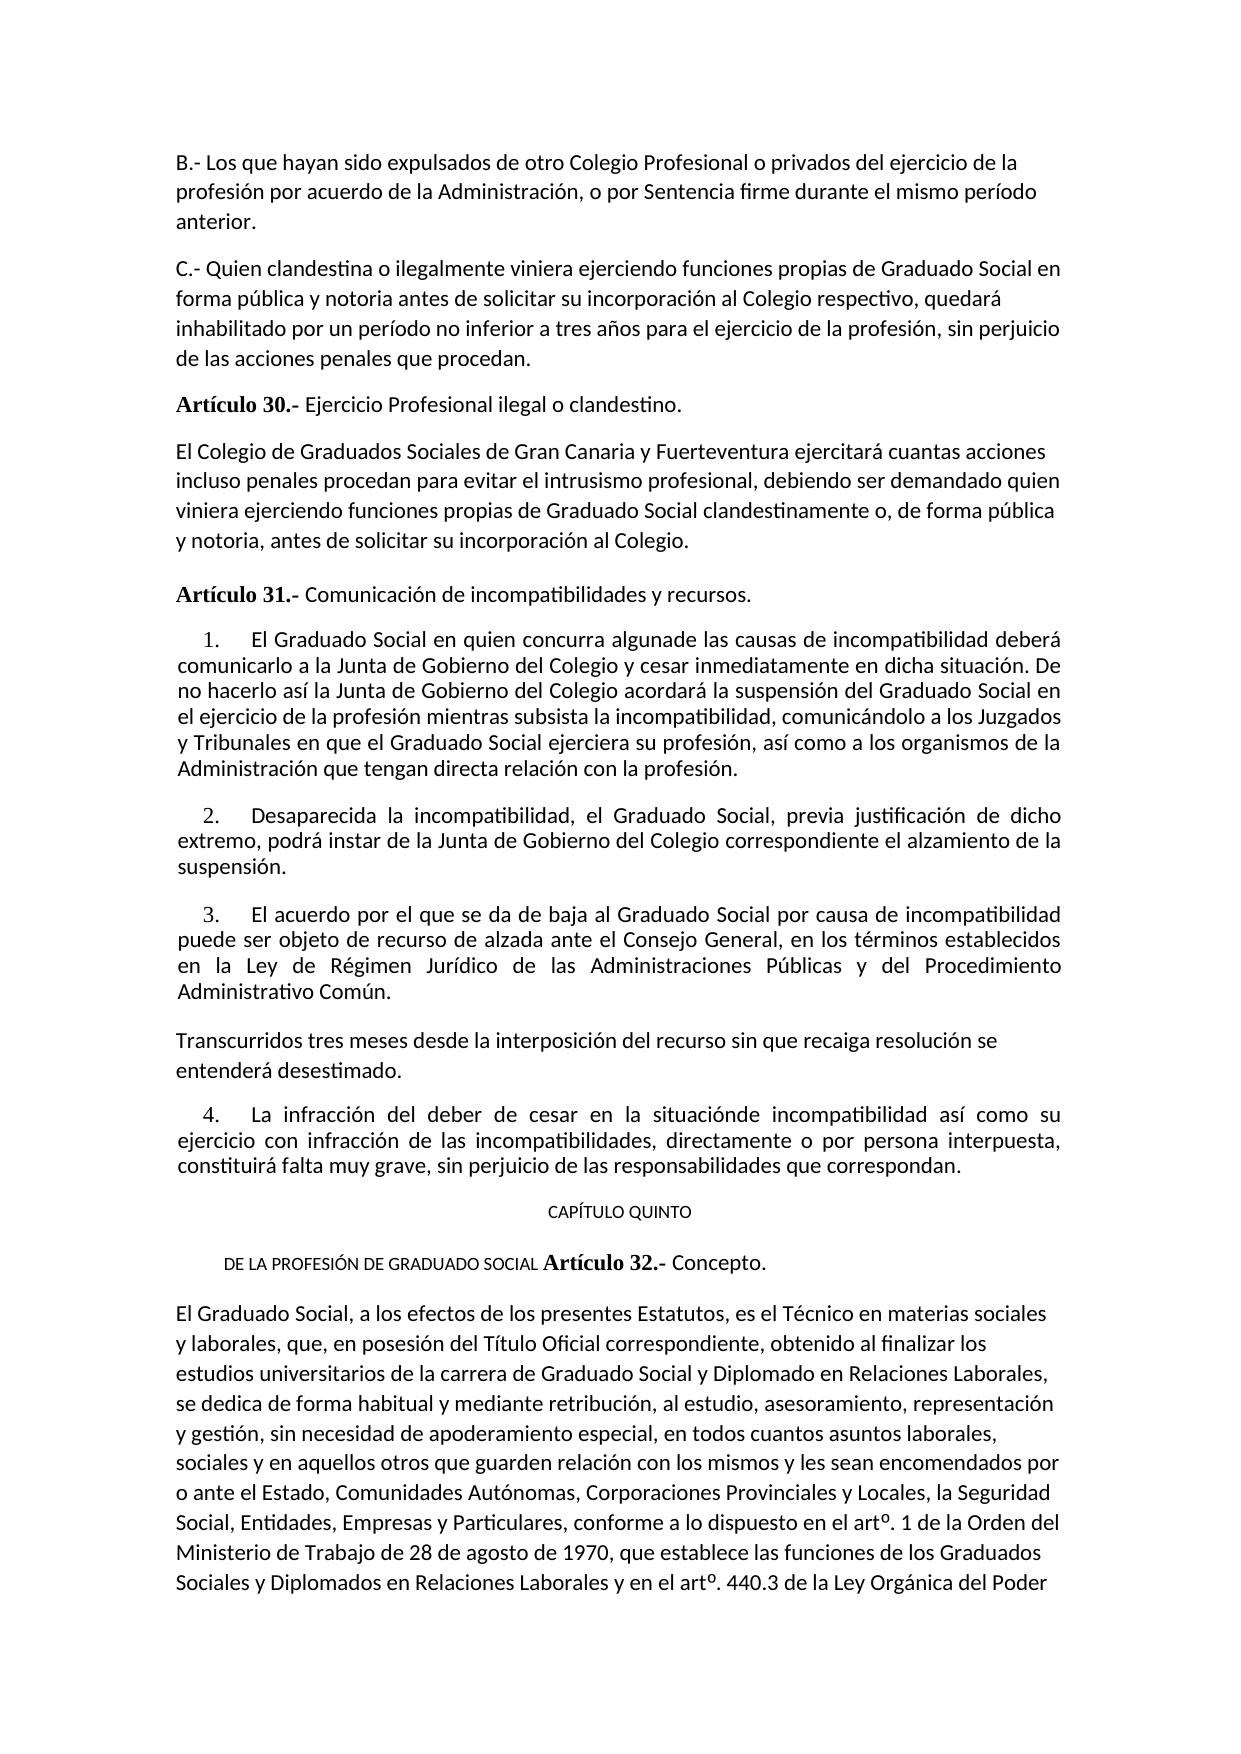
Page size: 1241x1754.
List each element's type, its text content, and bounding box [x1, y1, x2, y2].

list La infracción del deber de cesar en la situaciónde incompatibilidad así como su ejercicio con infracción de las incompatibilidades, directamente o por persona interpuesta, constituirá falta muy grave, sin perjuicio de las responsabilidades que correspondan. [177, 1102, 1063, 1180]
list Desaparecida la incompatibilidad, el Graduado Social, previa justificación de dicho extremo, podrá instar de la Junta de Gobierno del Colegio correspondiente el alzamiento de la suspensión. [177, 803, 1063, 881]
text B.- Los que hayan sido expulsados de otro Colegio Profesional o privados del ejercicio de la profesión por acuerdo de la Administración, o por Sentencia firme durante el mismo período anterior. [176, 148, 1063, 235]
text El Graduado Social, a los efectos de los presentes Estatutos, es el Técnico en materias sociales y laborales, que, en posesión del Título Oficial correspondiente, obtenido al finalizar los estudios universitarios de la carrera de Graduado Social y Diplomado en Relaciones Laborales, se dedica de forma habitual y mediante retribución, al estudio, asesoramiento, representación y gestión, sin necesidad de apoderamiento especial, en todos cuantos asuntos laborales, sociales y en aquellos otros que guarden relación con los mismos y les sean encomendados por o ante el Estado, Comunidades Autónomas, Corporaciones Provinciales y Locales, la Seguridad Social, Entidades, Empresas y Particulares, conforme a lo dispuesto en el artº. 1 de la Orden del Ministerio de Trabajo de 28 de agosto de 1970, que establece las funciones de los Graduados Sociales y Diplomados en Relaciones Laborales y en el artº. 440.3 de la Ley Orgánica del Poder [176, 1299, 1063, 1596]
text El Colegio de Graduados Sociales de Gran Canaria y Fuerteventura ejercitará cuantas acciones incluso penales procedan para evitar el intrusismo profesional, debiendo ser demandado quien viniera ejerciendo funciones propias de Graduado Social clandestinamente o, de forma pública y notoria, antes de solicitar su incorporación al Colegio. [176, 437, 1063, 554]
text Artículo 30.- Ejercicio Profesional ilegal o clandestino. [176, 390, 1063, 418]
text DE LA PROFESIÓN DE GRADUADO SOCIAL Artículo 32.- Concepto. [202, 1248, 1063, 1276]
text Artículo 31.- Comunicación de incompatibilidades y recursos. [176, 581, 1063, 609]
text C.- Quien clandestina o ilegalmente viniera ejerciendo funciones propias de Graduado Social en forma pública y notoria antes de solicitar su incorporación al Colegio respectivo, quedará inhabilitado por un período no inferior a tres años para el ejercicio de la profesión, sin perjuicio de las acciones penales que procedan. [176, 254, 1063, 372]
text Transcurridos tres meses desde la interposición del recurso sin que recaiga resolución se entenderá desestimado. [176, 1026, 1063, 1084]
text CAPÍTULO QUINTO [177, 1201, 1062, 1224]
list El acuerdo por el que se da de baja al Graduado Social por causa de incompatibilidad puede ser objeto de recurso de alzada ante el Consejo General, en los términos establecidos en la Ley de Régimen Jurídico de las Administraciones Públicas y del Procedimiento Administrativo Común. [177, 902, 1063, 1005]
list El Graduado Social en quien concurra algunade las causas de incompatibilidad deberá comunicarlo a la Junta de Gobierno del Colegio y cesar inmediatamente en dicha situación. De no hacerlo así la Junta de Gobierno del Colegio acordará la suspensión del Graduado Social en el ejercicio de la profesión mientras subsista la incompatibilidad, comunicándolo a los Juzgados y Tribunales en que el Graduado Social ejerciera su profesión, así como a los organismos de la Administración que tengan directa relación con la profesión. [177, 627, 1063, 782]
